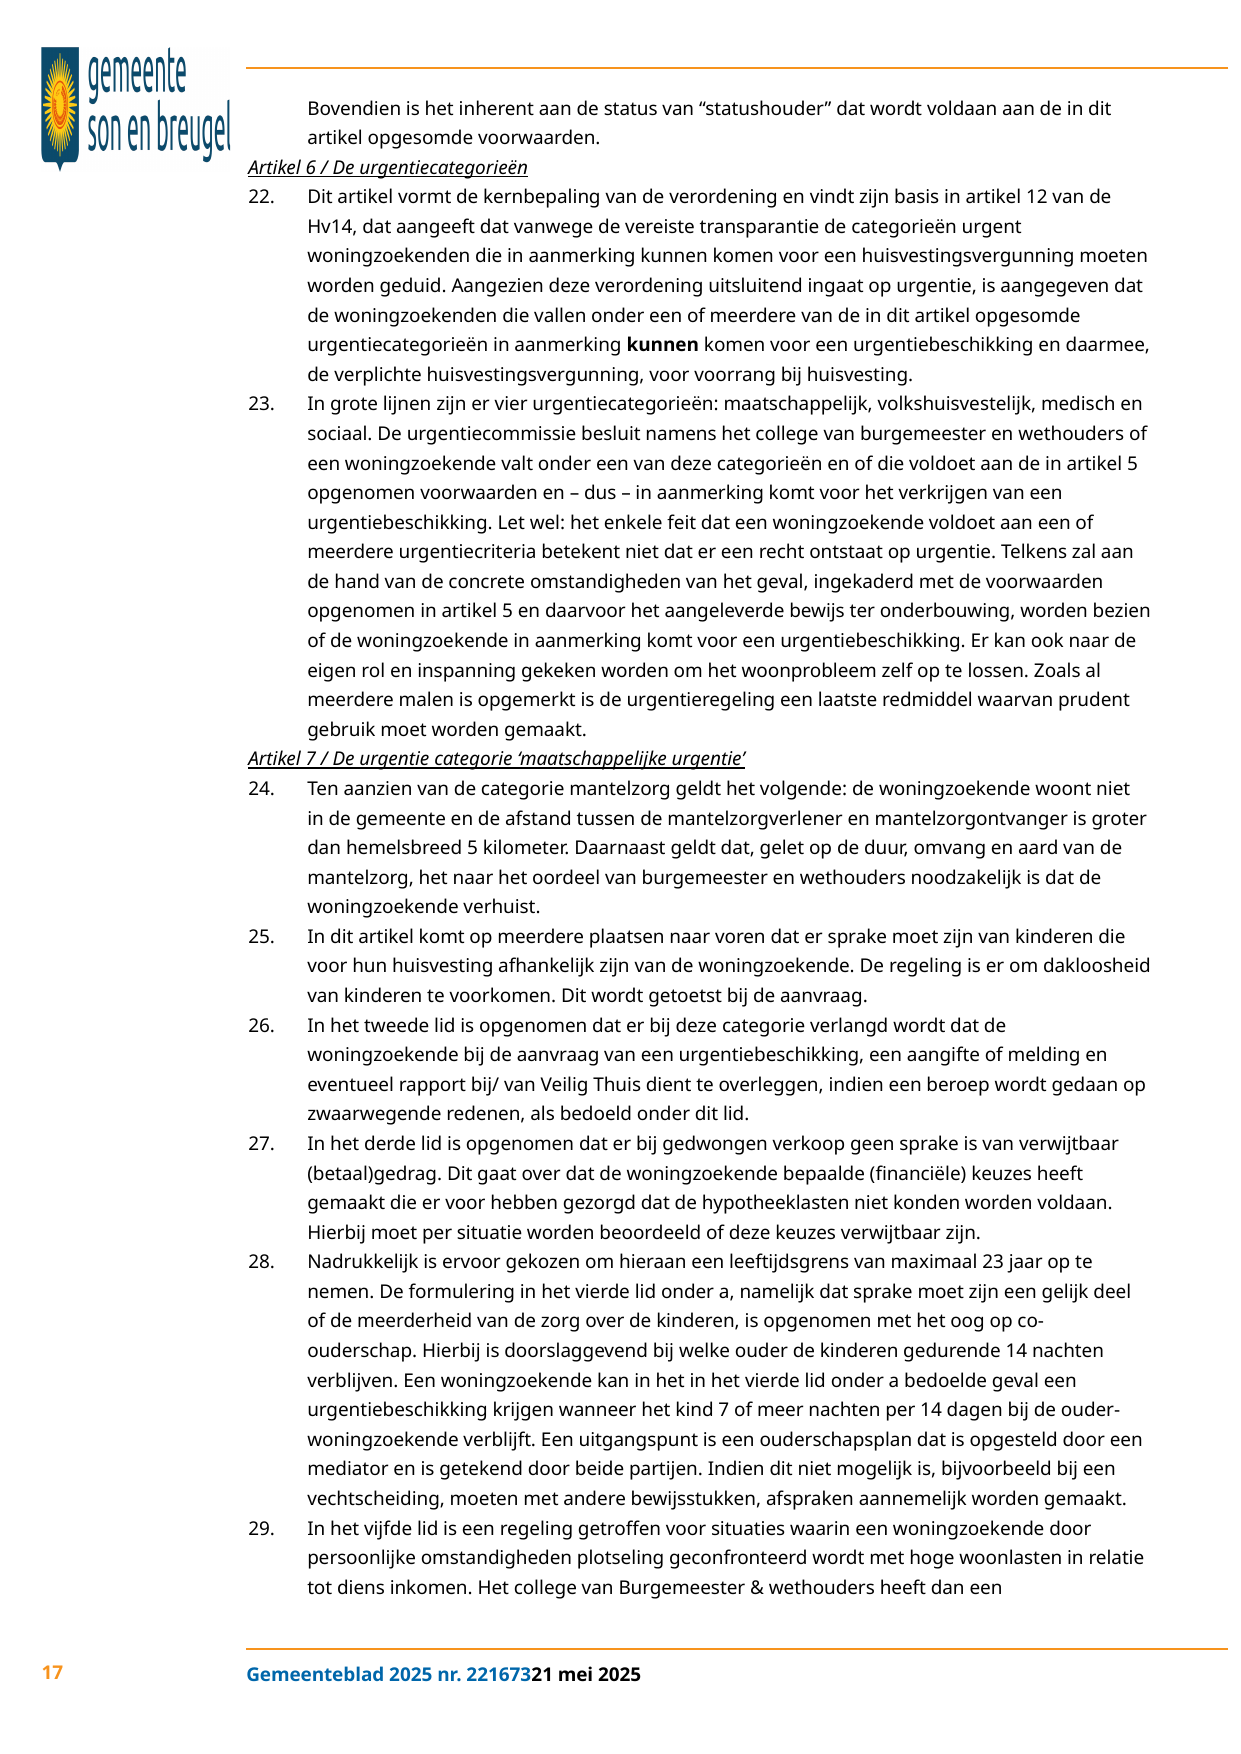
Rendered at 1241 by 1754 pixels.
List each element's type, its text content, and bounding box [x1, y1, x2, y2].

list In het derde lid is opgenomen dat er bij gedwongen verkoop geen sprake is van verwijtbaar (betaal)gedrag. Dit gaat over dat de woningzoekende bepaalde (financiële) keuzes heeft gemaakt die er voor hebben gezorgd dat de hypotheeklasten niet konden worden voldaan. Hierbij moet per situatie worden beoordeeld of deze keuzes verwijtbaar zijn. [248, 1130, 1152, 1245]
list In dit artikel komt op meerdere plaatsen naar voren dat er sprake moet zijn van kinderen die voor hun huisvesting afhankelijk zijn van de woningzoekende. De regeling is er om dakloosheid van kinderen te voorkomen. Dit wordt getoetst bij de aanvraag. [248, 923, 1152, 1008]
list Dit artikel vormt de kernbepaling van de verordening en vindt zijn basis in artikel 12 van de Hv14, dat aangeeft dat vanwege de vereiste transparantie de categorieën urgent woningzoekenden die in aanmerking kunnen komen voor een huisvestingsvergunning moeten worden geduid. Aangezien deze verordening uitsluitend ingaat op urgentie, is aangegeven dat de woningzoekenden die vallen onder een of meerdere van de in dit artikel opgesomde urgentiecategorieën in aanmerking kunnen komen voor een urgentiebeschikking en daarmee, de verplichte huisvestingsvergunning, voor voorrang bij huisvesting. [248, 183, 1152, 387]
list In het tweede lid is opgenomen dat er bij deze categorie verlangd wordt dat de woningzoekende bij de aanvraag van een urgentiebeschikking, een aangifte of melding en eventueel rapport bij/ van Veilig Thuis dient te overleggen, indien een beroep wordt gedaan op zwaarwegende redenen, als bedoeld onder dit lid. [248, 1012, 1152, 1126]
list Ten aanzien van de categorie mantelzorg geldt het volgende: de woningzoekende woont niet in de gemeente en de afstand tussen de mantelzorgverlener en mantelzorgontvanger is groter dan hemelsbreed 5 kilometer. Daarnaast geldt dat, gelet op de duur, omvang en aard van de mantelzorg, het naar het oordeel van burgemeester en wethouders noodzakelijk is dat de woningzoekende verhuist. [248, 775, 1152, 919]
text Artikel 6 / De urgentiecategorieën [248, 154, 1152, 180]
text Artikel 7 / De urgentie categorie ‘maatschappelijke urgentie’ [248, 746, 1152, 771]
list In grote lijnen zijn er vier urgentiecategorieën: maatschappelijk, volkshuisvestelijk, medisch en sociaal. De urgentiecommissie besluit namens het college van burgemeester en wethouders of een woningzoekende valt onder een van deze categorieën en of die voldoet aan de in artikel 5 opgenomen voorwaarden en – dus – in aanmerking komt voor het verkrijgen van een urgentiebeschikking. Let wel: het enkele feit dat een woningzoekende voldoet aan een of meerdere urgentiecriteria betekent niet dat er een recht ontstaat op urgentie. Telkens zal aan de hand van de concrete omstandigheden van het geval, ingekaderd met de voorwaarden opgenomen in artikel 5 en daarvoor het aangeleverde bewijs ter onderbouwing, worden bezien of de woningzoekende in aanmerking komt voor een urgentiebeschikking. Er kan ook naar de eigen rol en inspanning gekeken worden om het woonprobleem zelf op te lossen. Zoals al meerdere malen is opgemerkt is de urgentieregeling een laatste redmiddel waarvan prudent gebruik moet worden gemaakt. [248, 391, 1152, 742]
picture [41, 47, 231, 172]
list Bovendien is het inherent aan de status van “statushouder” dat wordt voldaan aan de in dit artikel opgesomde voorwaarden. [248, 95, 1152, 150]
list In het vijfde lid is een regeling getroffen voor situaties waarin een woningzoekende door persoonlijke omstandigheden plotseling geconfronteerd wordt met hoge woonlasten in relatie tot diens inkomen. Het college van Burgemeester & wethouders heeft dan een [248, 1515, 1152, 1600]
list Nadrukkelijk is ervoor gekozen om hieraan een leeftijdsgrens van maximaal 23 jaar op te nemen. De formulering in het vierde lid onder a, namelijk dat sprake moet zijn een gelijk deel of de meerderheid van de zorg over de kinderen, is opgenomen met het oog op co-ouderschap. Hierbij is doorslaggevend bij welke ouder de kinderen gedurende 14 nachten verblijven. Een woningzoekende kan in het in het vierde lid onder a bedoelde geval een urgentiebeschikking krijgen wanneer het kind 7 of meer nachten per 14 dagen bij de ouder-woningzoekende verblijft. Een uitgangspunt is een ouderschapsplan dat is opgesteld door een mediator en is getekend door beide partijen. Indien dit niet mogelijk is, bijvoorbeeld bij een vechtscheiding, moeten met andere bewijsstukken, afspraken aannemelijk worden gemaakt. [248, 1248, 1152, 1511]
